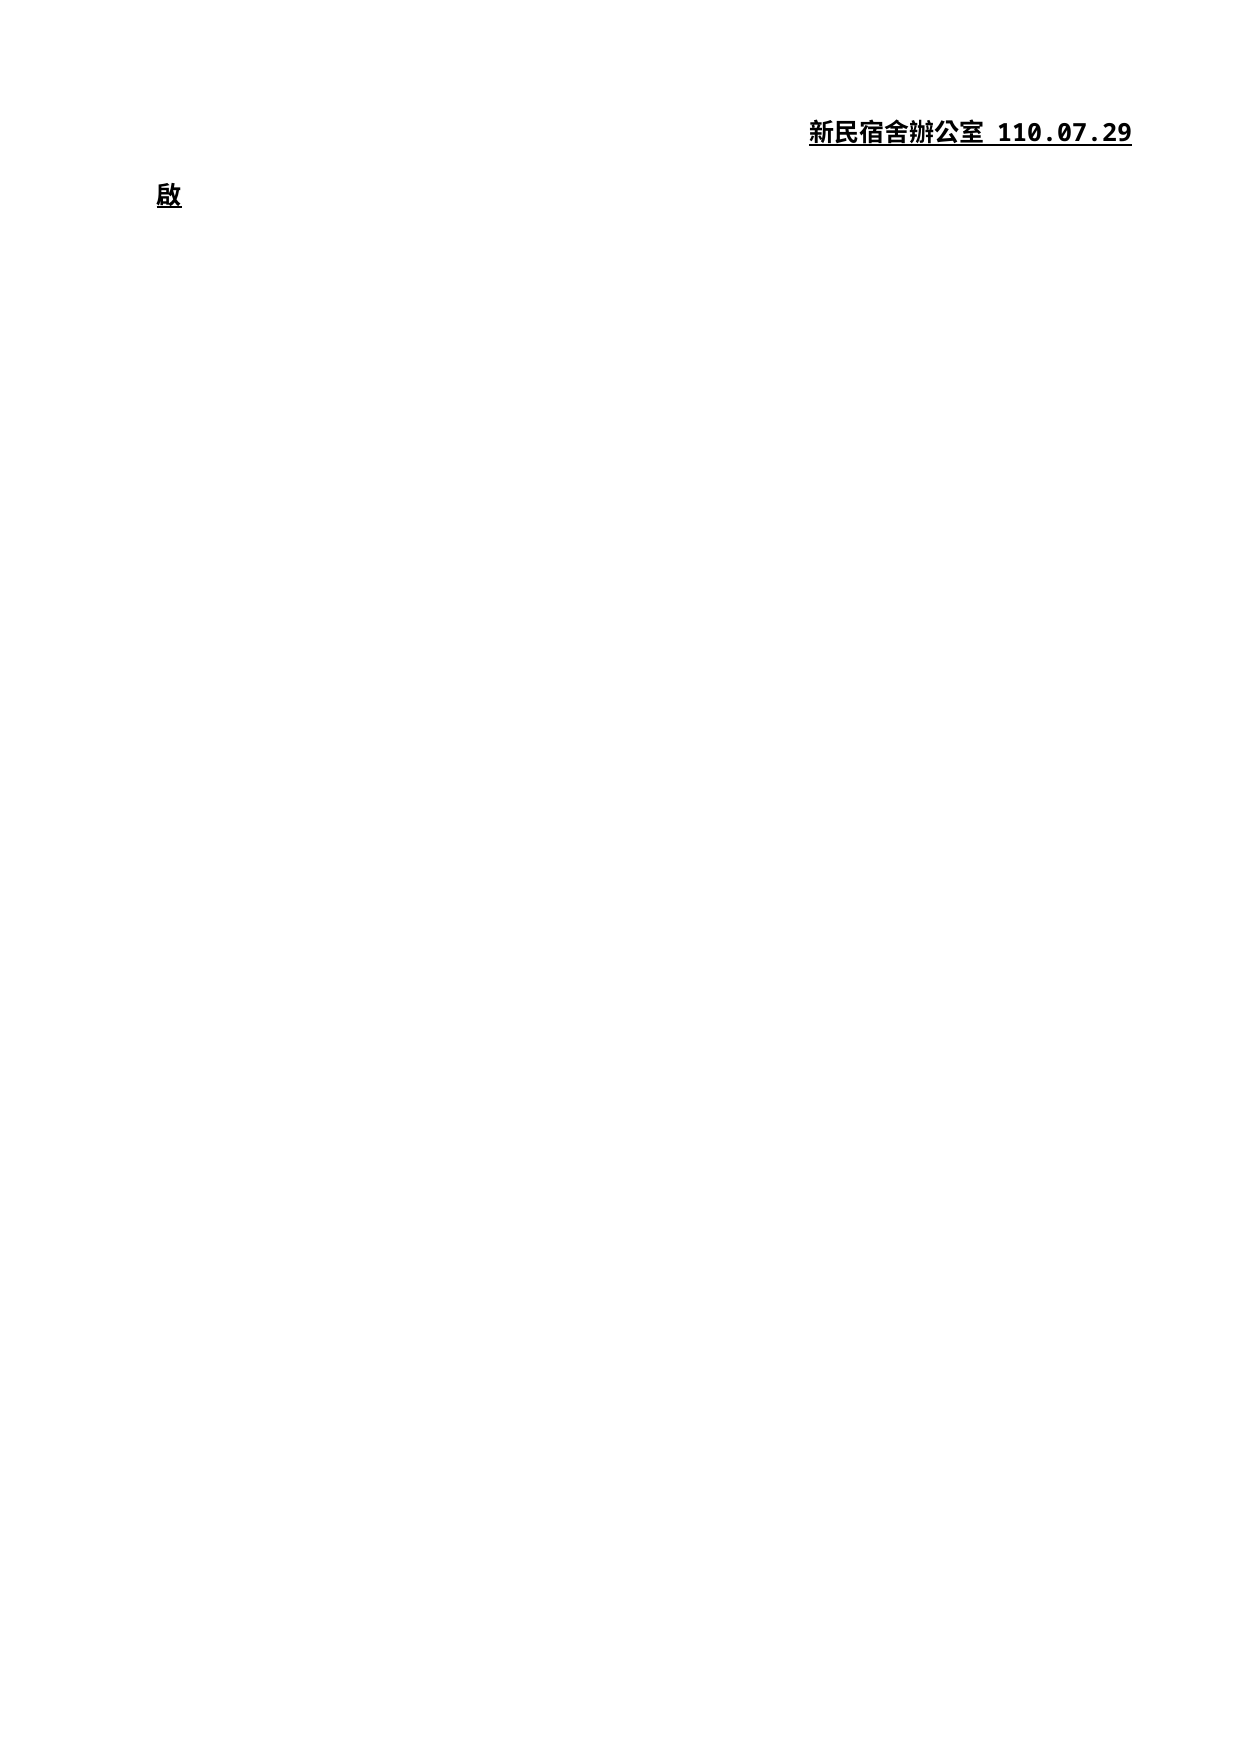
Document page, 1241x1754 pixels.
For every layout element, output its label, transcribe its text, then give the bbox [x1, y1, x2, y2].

text 新民宿舍辦公室 110.07.29啟 [156, 89, 1144, 214]
